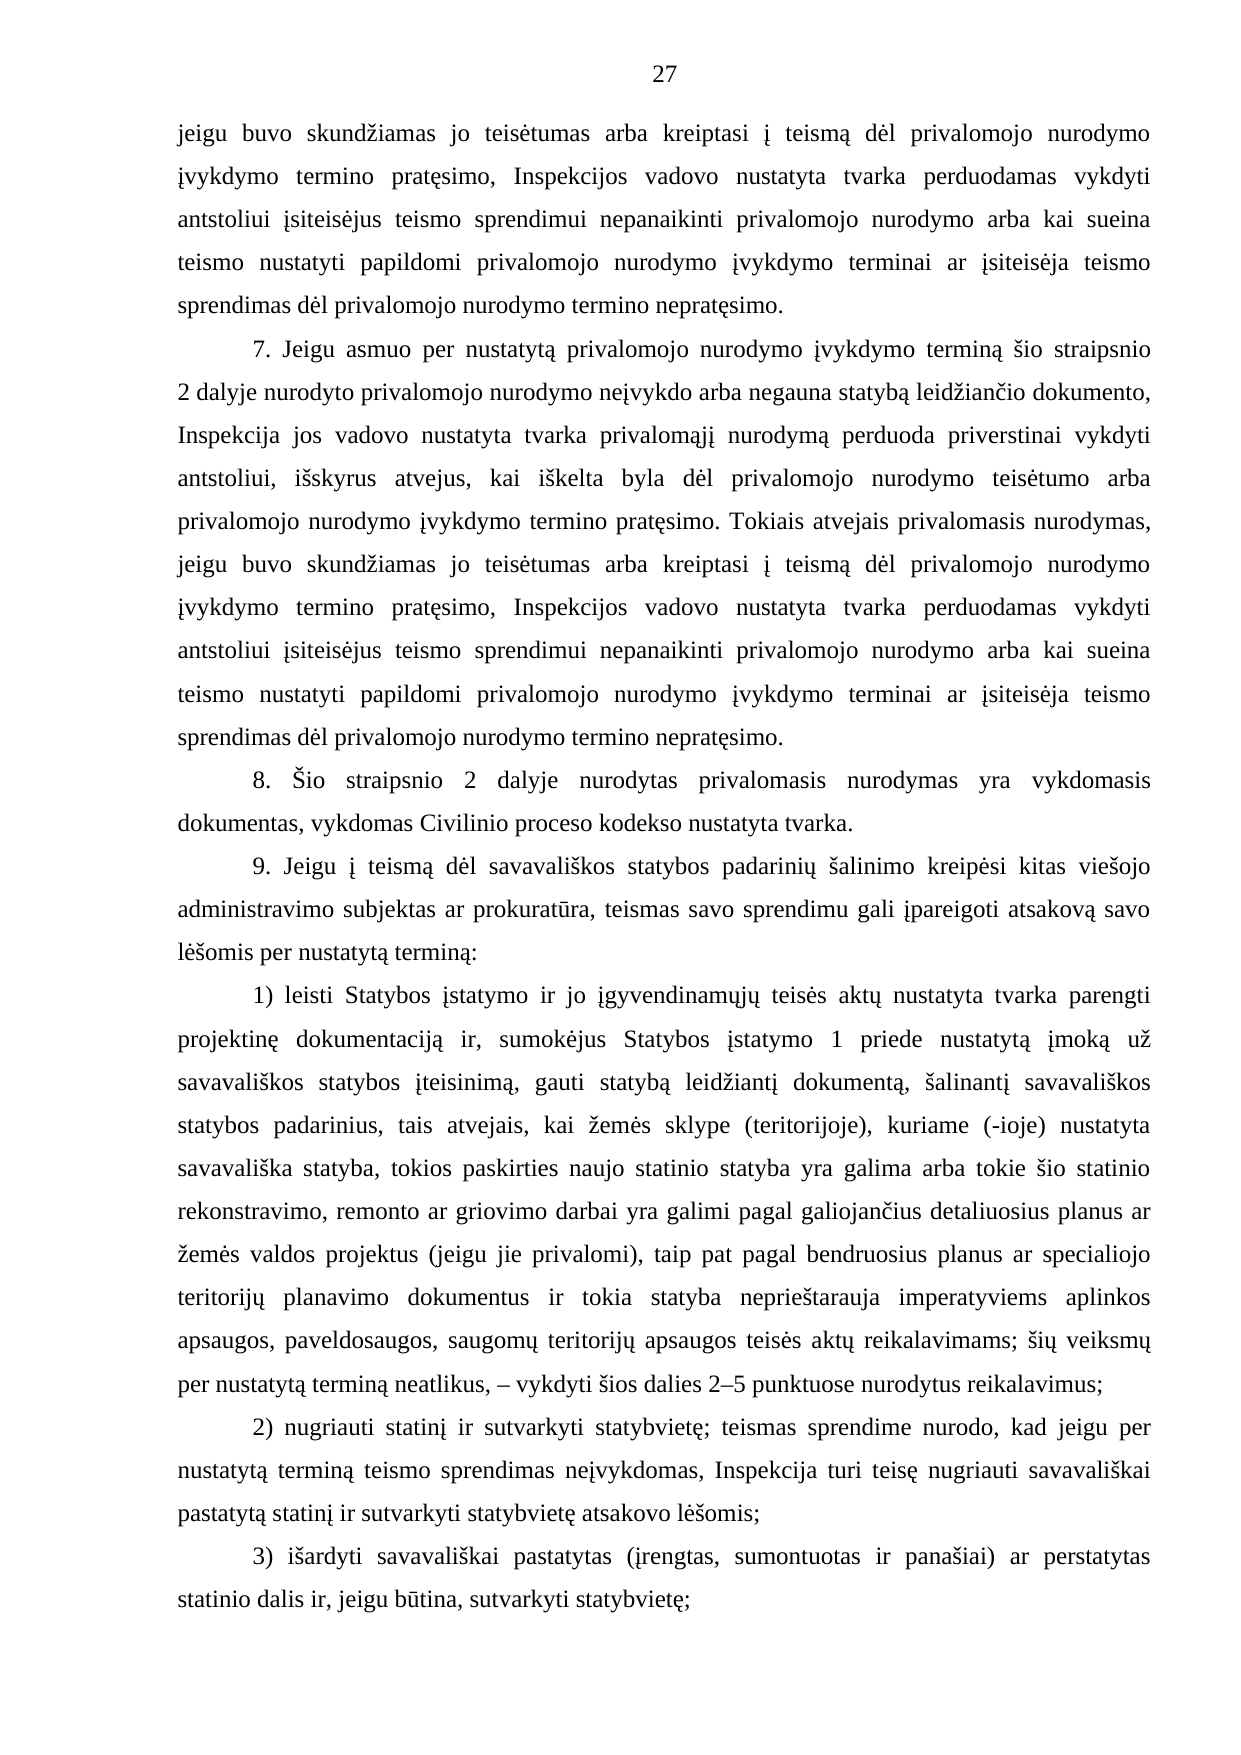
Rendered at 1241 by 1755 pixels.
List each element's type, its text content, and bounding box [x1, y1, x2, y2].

text 8. Šio straipsnio 2 dalyje nurodytas privalomasis nurodymas yra vykdomasis dokumentas, vykdomas Civilinio proceso kodekso nustatyta tvarka. [177, 765, 1152, 837]
text 3) išardyti savavališkai pastatytas (įrengtas, sumontuotas ir panašiai) ar perstatytas statinio dalis ir, jeigu būtina, sutvarkyti statybvietę; [177, 1541, 1152, 1613]
text 1) leisti Statybos įstatymo ir jo įgyvendinamųjų teisės aktų nustatyta tvarka parengti projektinę dokumentaciją ir, sumokėjus Statybos įstatymo 1 priede nustatytą įmoką už savavališkos statybos įteisinimą, gauti statybą leidžiantį dokumentą, šalinantį savavališkos statybos padarinius, tais atvejais, kai žemės sklype (teritorijoje), kuriame (-ioje) nustatyta savavališka statyba, tokios paskirties naujo statinio statyba yra galima arba tokie šio statinio rekonstravimo, remonto ar griovimo darbai yra galimi pagal galiojančius detaliuosius planus ar žemės valdos projektus (jeigu jie privalomi), taip pat pagal bendruosius planus ar specialiojo teritorijų planavimo dokumentus ir tokia statyba neprieštarauja imperatyviems aplinkos apsaugos, paveldosaugos, saugomų teritorijų apsaugos teisės aktų reikalavimams; šių veiksmų per nustatytą terminą neatlikus, – vykdyti šios dalies 2–5 punktuose nurodytus reikalavimus; [177, 981, 1152, 1397]
text 9. Jeigu į teismą dėl savavališkos statybos padarinių šalinimo kreipėsi kitas viešojo administravimo subjektas ar prokuratūra, teismas savo sprendimu gali įpareigoti atsakovą savo lėšomis per nustatytą terminą: [177, 851, 1152, 966]
text 7. Jeigu asmuo per nustatytą privalomojo nurodymo įvykdymo terminą šio straipsnio 2 dalyje nurodyto privalomojo nurodymo neįvykdo arba negauna statybą leidžiančio dokumento, Inspekcija jos vadovo nustatyta tvarka privalomąjį nurodymą perduoda priverstinai vykdyti antstoliui, išskyrus atvejus, kai iškelta byla dėl privalomojo nurodymo teisėtumo arba privalomojo nurodymo įvykdymo termino pratęsimo. Tokiais atvejais privalomasis nurodymas, jeigu buvo skundžiamas jo teisėtumas arba kreiptasi į teismą dėl privalomojo nurodymo įvykdymo termino pratęsimo, Inspekcijos vadovo nustatyta tvarka perduodamas vykdyti antstoliui įsiteisėjus teismo sprendimui nepanaikinti privalomojo nurodymo arba kai sueina teismo nustatyti papildomi privalomojo nurodymo įvykdymo terminai ar įsiteisėja teismo sprendimas dėl privalomojo nurodymo termino nepratęsimo. [177, 334, 1152, 751]
text 2) nugriauti statinį ir sutvarkyti statybvietę; teismas sprendime nurodo, kad jeigu per nustatytą terminą teismo sprendimas neįvykdomas, Inspekcija turi teisę nugriauti savavališkai pastatytą statinį ir sutvarkyti statybvietę atsakovo lėšomis; [177, 1412, 1152, 1527]
text jeigu buvo skundžiamas jo teisėtumas arba kreiptasi į teismą dėl privalomojo nurodymo įvykdymo termino pratęsimo, Inspekcijos vadovo nustatyta tvarka perduodamas vykdyti antstoliui įsiteisėjus teismo sprendimui nepanaikinti privalomojo nurodymo arba kai sueina teismo nustatyti papildomi privalomojo nurodymo įvykdymo terminai ar įsiteisėja teismo sprendimas dėl privalomojo nurodymo termino nepratęsimo. [177, 118, 1152, 319]
